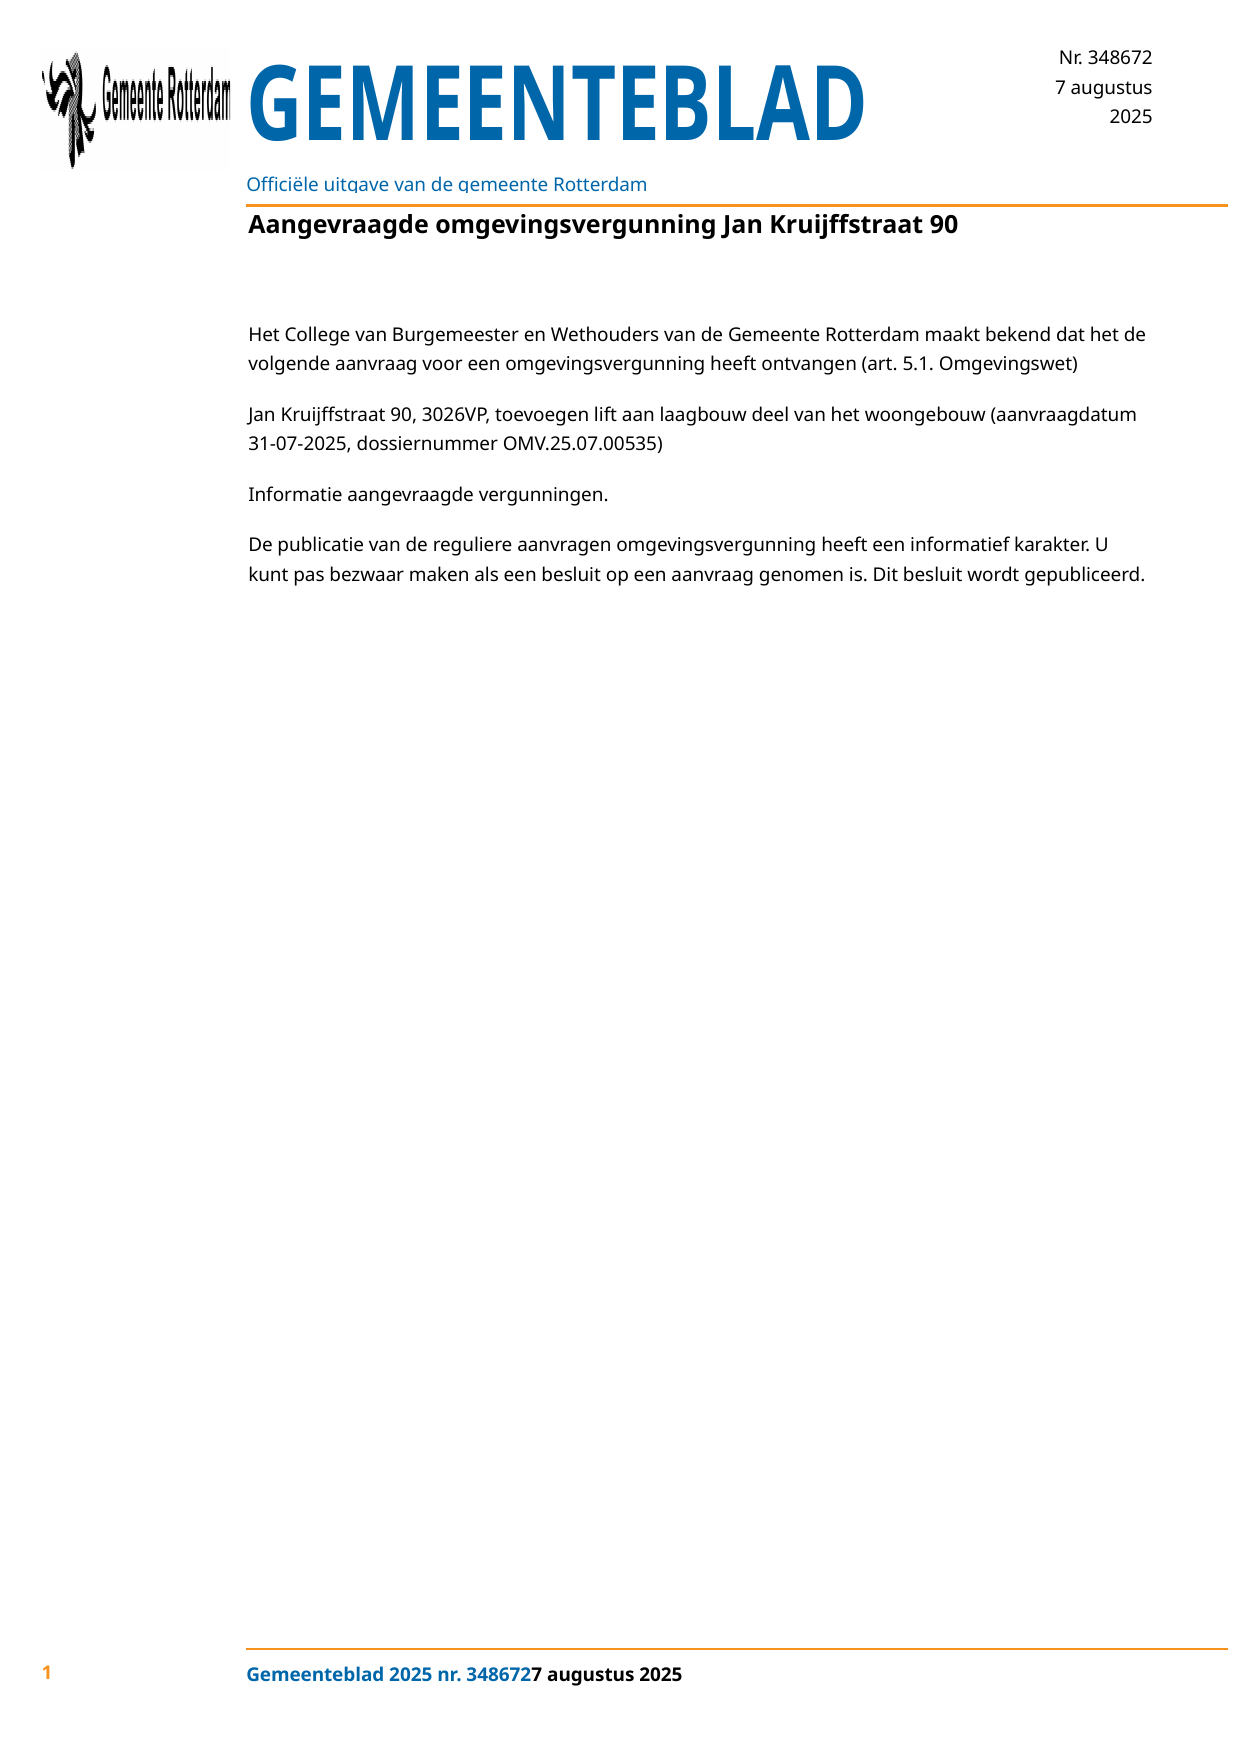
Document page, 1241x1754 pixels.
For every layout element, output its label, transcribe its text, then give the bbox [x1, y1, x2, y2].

picture [41, 47, 231, 172]
text Jan Kruijffstraat 90, 3026VP, toevoegen lift aan laagbouw deel van het woongebouw (aanvraagdatum 31-07-2025, dossiernummer OMV.25.07.00535) [248, 401, 1152, 456]
text De publicatie van de reguliere aanvragen omgevingsvergunning heeft een informatief karakter. U kunt pas bezwaar maken als een besluit op een aanvraag genomen is. Dit besluit wordt gepubliceerd. [248, 531, 1152, 586]
text Informatie aangevraagde vergunningen. [248, 481, 1152, 506]
text Aangevraagde omgevingsvergunning Jan Kruijffstraat 90 [248, 207, 1152, 241]
text Het College van Burgemeester en Wethouders van de Gemeente Rotterdam maakt bekend dat het de volgende aanvraag voor een omgevingsvergunning heeft ontvangen (art. 5.1. Omgevingswet) [248, 321, 1152, 376]
